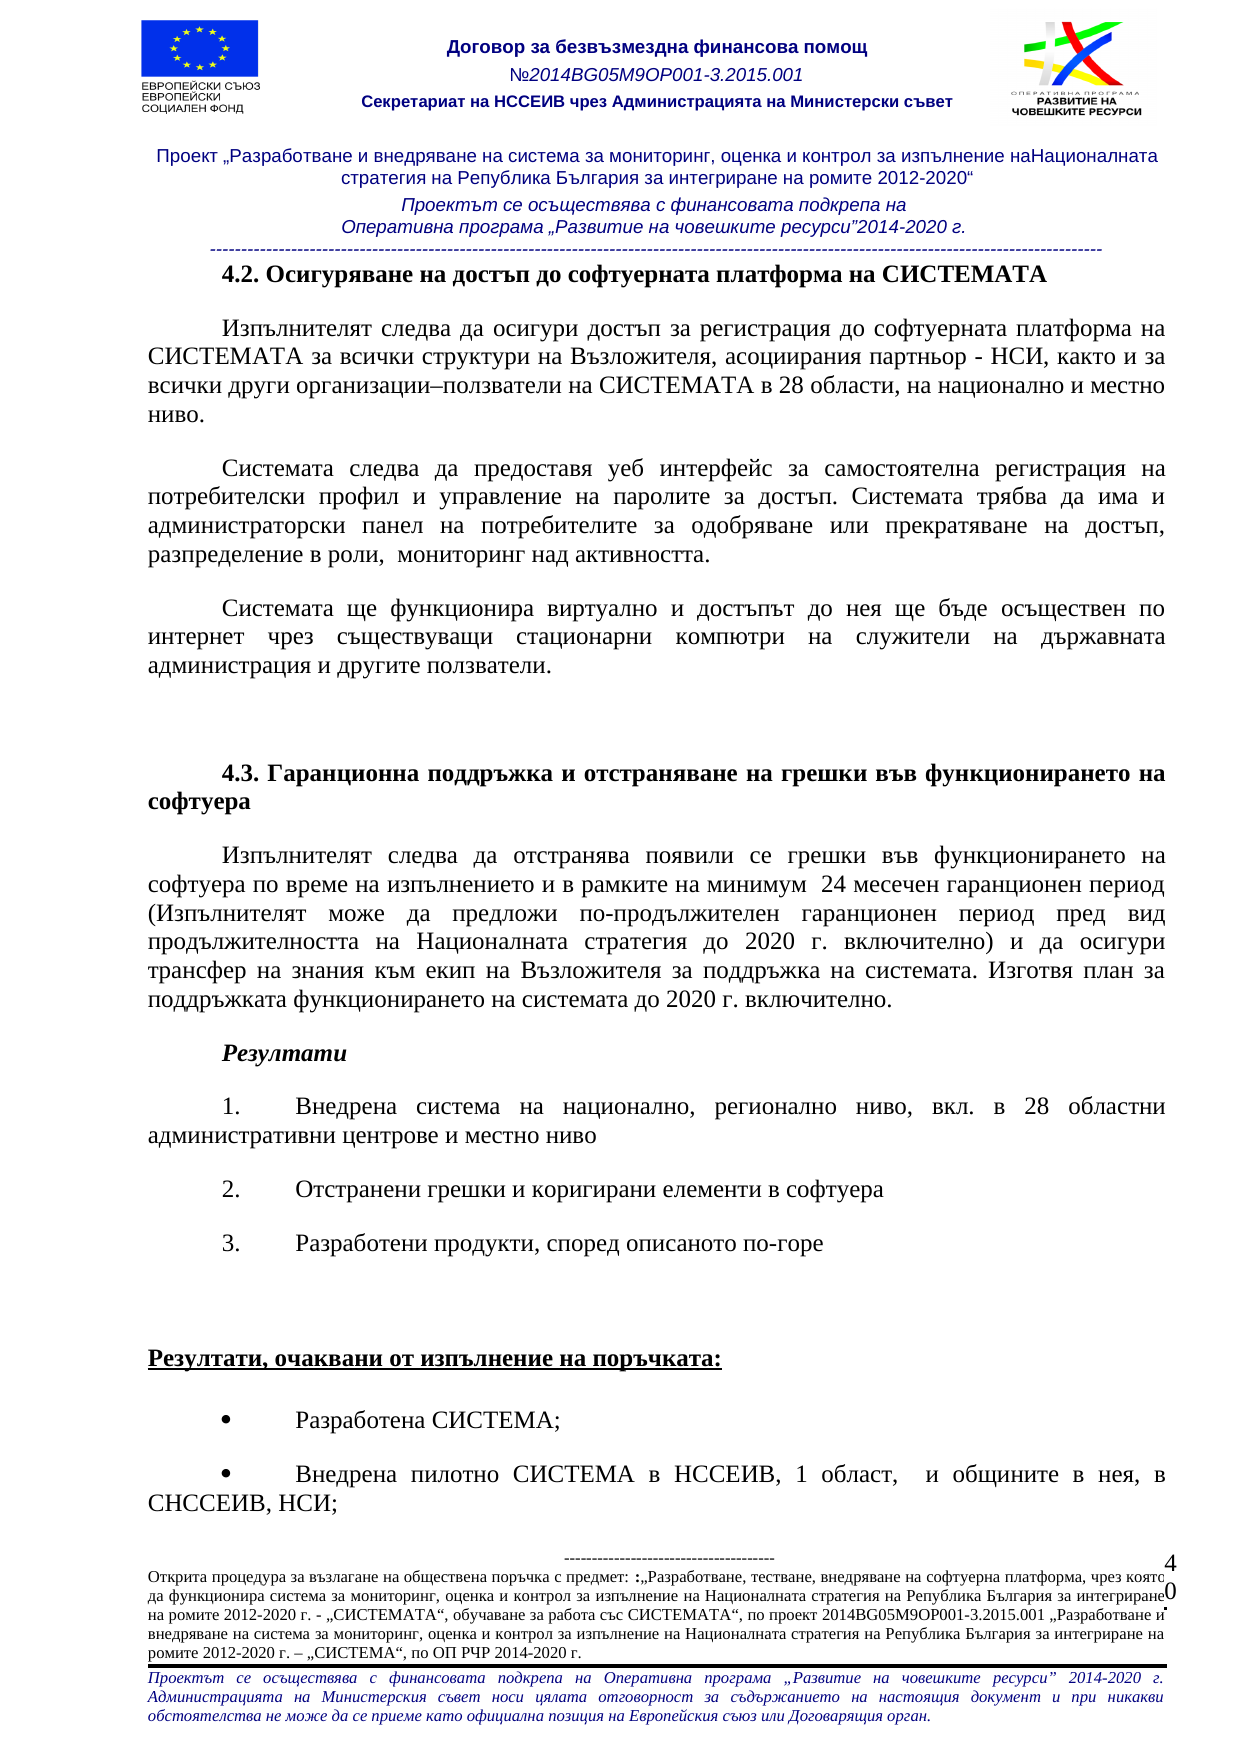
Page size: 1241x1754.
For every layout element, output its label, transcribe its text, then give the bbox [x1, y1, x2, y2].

list Отстранени грешки и коригирани елементи в софтуера [148, 1174, 1167, 1203]
subtitle Резултати, очаквани от изпълнение на поръчката: [148, 1343, 1167, 1372]
list Разработени продукти, според описаното по-горе [148, 1228, 1167, 1256]
list Разработена СИСТЕМА; [148, 1406, 1167, 1434]
text Изпълнителят следва да осигури достъп за регистрация до софтуерната платформа на СИСТЕМАТА за всички структури на Възложителя, асоциирания партньор - НСИ, както и за всички други организации–ползватели на СИСТЕМАТА в 28 области, на национално и местно ниво. [148, 313, 1167, 428]
text 4.2. Осигуряване на достъп до софтуерната платформа на СИСТЕМАТА [148, 259, 1167, 288]
text Системата следва да предоставя уеб интерфейс за самостоятелна регистрация на потребителски профил и управление на паролите за достъп. Системата трябва да има и администраторски панел на потребителите за одобряване или прекратяване на достъп, разпределение в роли, мониторинг над активността. [148, 453, 1167, 568]
text Изпълнителят следва да отстранява появили се грешки във функционирането на софтуера по време на изпълнението и в рамките на минимум 24 месечен гаранционен период (Изпълнителят може да предложи по-продължителен гаранционен период пред вид продължителността на Националната стратегия до 2020 г. включително) и да осигури трансфер на знания към екип на Възложителя за поддръжка на системата. Изготвя план за поддръжката функционирането на системата до 2020 г. включително. [148, 840, 1167, 1013]
text 4.3. Гаранционна поддръжка и отстраняване на грешки във функционирането на софтуера [148, 758, 1167, 815]
text Системата ще функционира виртуално и достъпът до нея ще бъде осъществен по интернет чрез съществуващи стационарни компютри на служители на държавната администрация и другите ползватели. [148, 593, 1167, 679]
text Резултати [148, 1038, 1167, 1066]
list Внедрена пилотно СИСТЕМА в НССЕИВ, 1 област, и общините в нея, в СНССЕИВ, НСИ; [148, 1459, 1167, 1517]
list Внедрена система на национално, регионално ниво, вкл. в 28 областни административни центрове и местно ниво [148, 1091, 1167, 1149]
